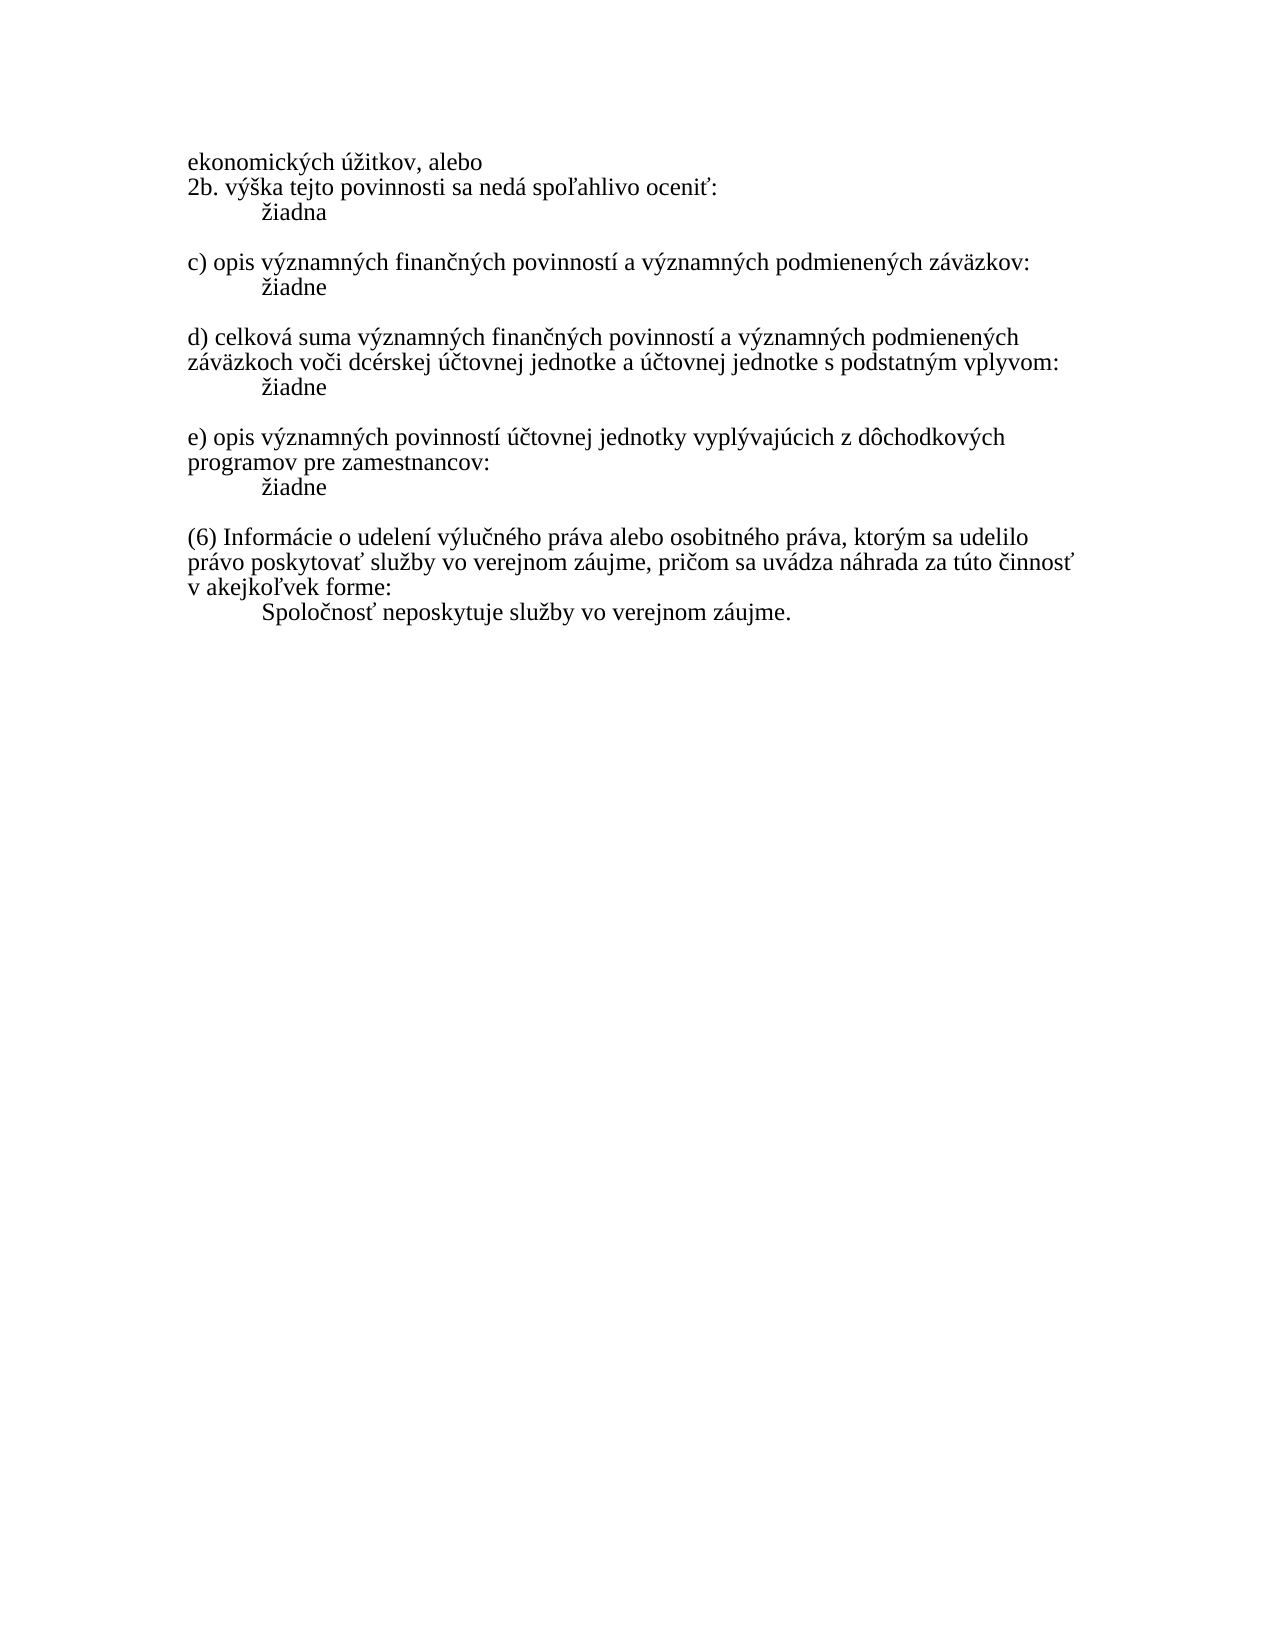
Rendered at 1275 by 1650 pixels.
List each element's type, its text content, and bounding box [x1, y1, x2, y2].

text žiadne [187, 475, 1087, 500]
text c) opis významných finančných povinností a významných podmienených záväzkov: [187, 250, 1087, 275]
text Spoločnosť neposkytuje služby vo verejnom záujme. [187, 600, 1087, 625]
text žiadne [187, 275, 1087, 300]
text žiadne [187, 375, 1087, 400]
text ekonomických úžitkov, alebo [187, 150, 1087, 175]
text e) opis významných povinností účtovnej jednotky vyplývajúcich z dôchodkových programov pre zamestnancov: [187, 425, 1087, 475]
text (6) Informácie o udelení výlučného práva alebo osobitného práva, ktorým sa udelilo právo poskytovať služby vo verejnom záujme, pričom sa uvádza náhrada za túto činnosť v akejkoľvek forme: [187, 525, 1087, 600]
text d) celková suma významných finančných povinností a významných podmienených záväzkoch voči dcérskej účtovnej jednotke a účtovnej jednotke s podstatným vplyvom: [187, 325, 1087, 375]
text 2b. výška tejto povinnosti sa nedá spoľahlivo oceniť: [187, 175, 1087, 200]
text žiadna [187, 200, 1087, 225]
